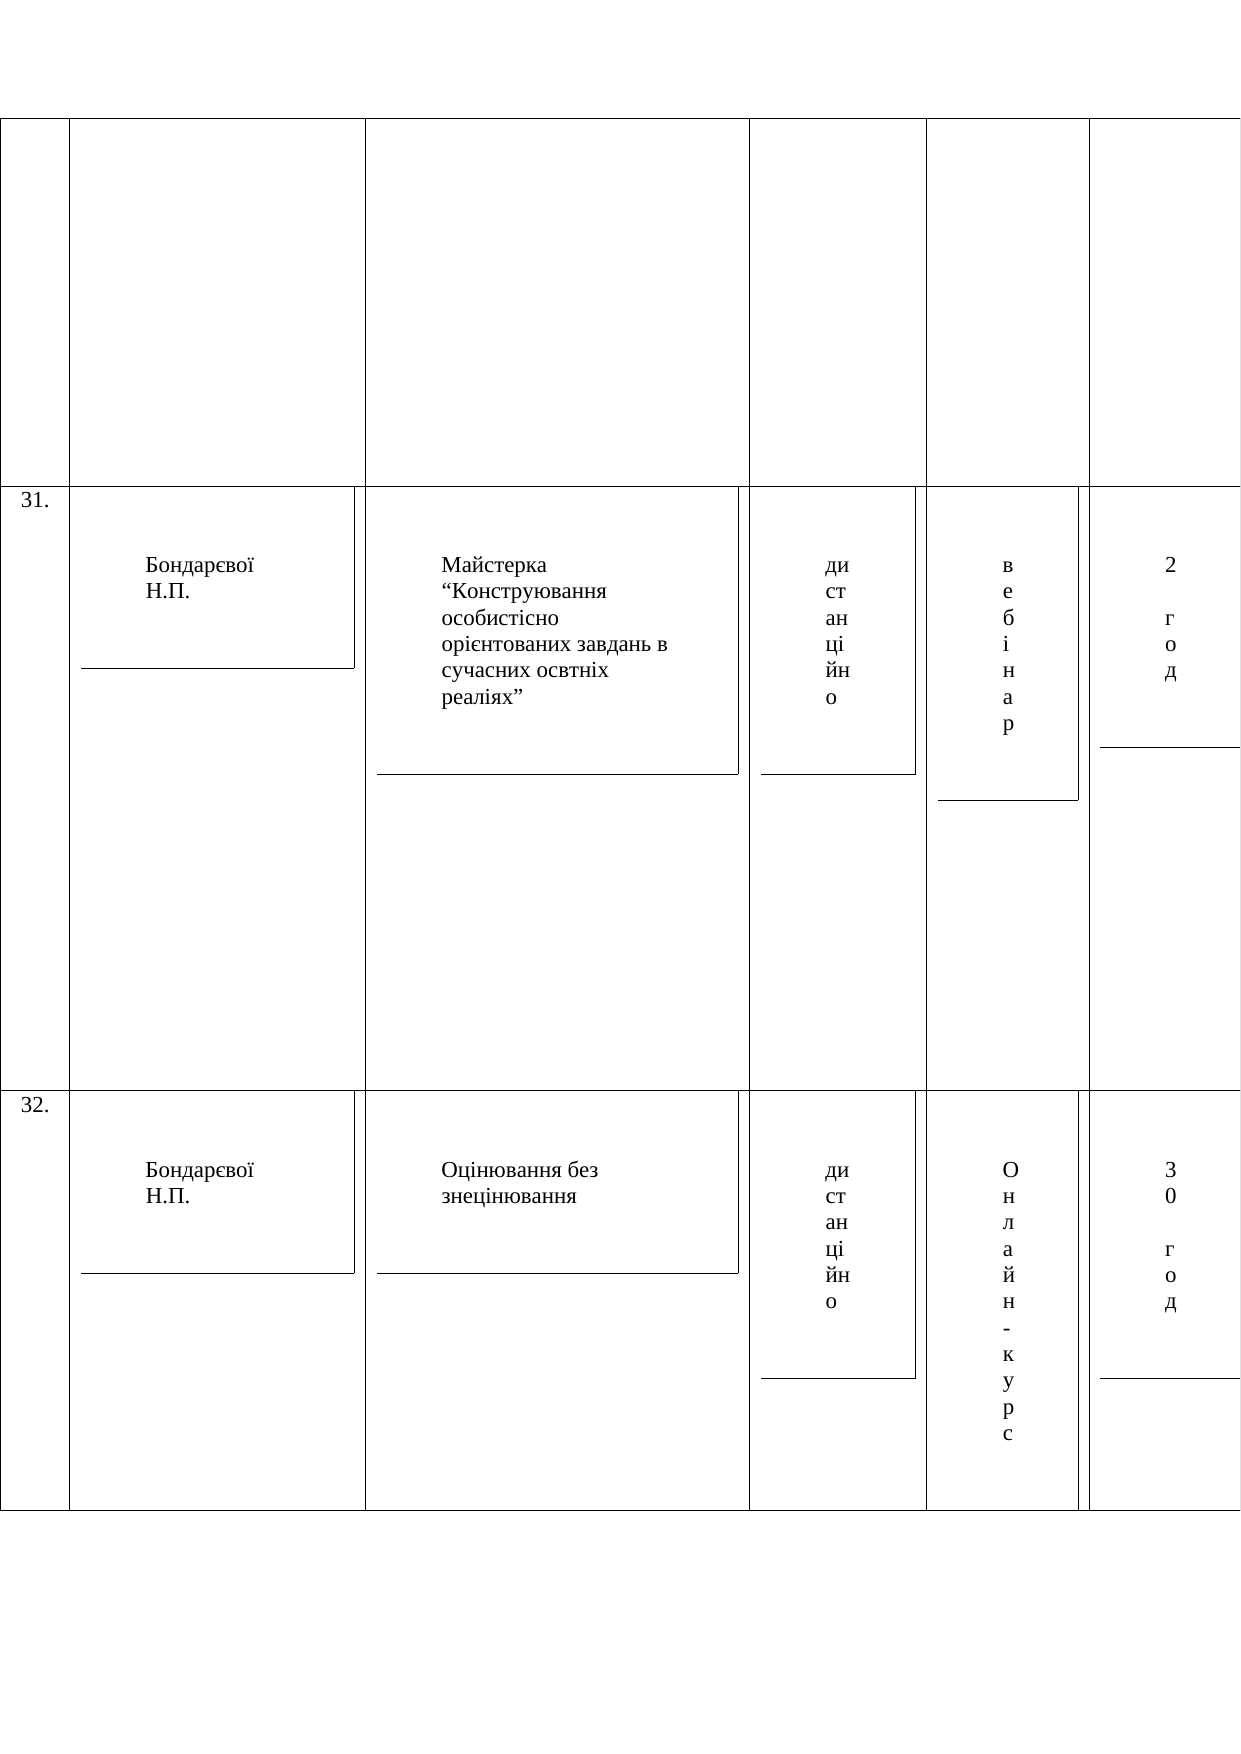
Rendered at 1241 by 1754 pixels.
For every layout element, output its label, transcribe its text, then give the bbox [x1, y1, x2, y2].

table_cell дистанційно [750, 487, 926, 1090]
table_cell Бондарєвої Н.П. [70, 1091, 365, 1510]
table_cell 31. [1, 487, 69, 1090]
table_cell 32. [1, 1091, 69, 1510]
table_cell вебінар [927, 487, 1089, 1090]
table_cell Майстерка “Конструювання особистісно орієнтованих завдань в сучасних освтніх реаліях” [366, 487, 749, 1090]
table_cell Оцінювання без знецінювання [366, 1091, 749, 1510]
table_cell [927, 119, 1089, 486]
table_cell [1, 119, 69, 486]
table_cell 2 год [1090, 487, 1240, 1090]
table_cell Бондарєвої Н.П. [70, 487, 365, 1090]
table_cell [366, 119, 749, 486]
table_cell 30 год [1090, 1091, 1240, 1510]
table_cell [750, 119, 926, 486]
table_cell [70, 119, 365, 486]
table_cell [1079, 1091, 1089, 1510]
table_cell дистанційно [750, 1091, 926, 1510]
table_cell Онлайн-курс [927, 1091, 1078, 1510]
table_cell [1090, 119, 1240, 486]
